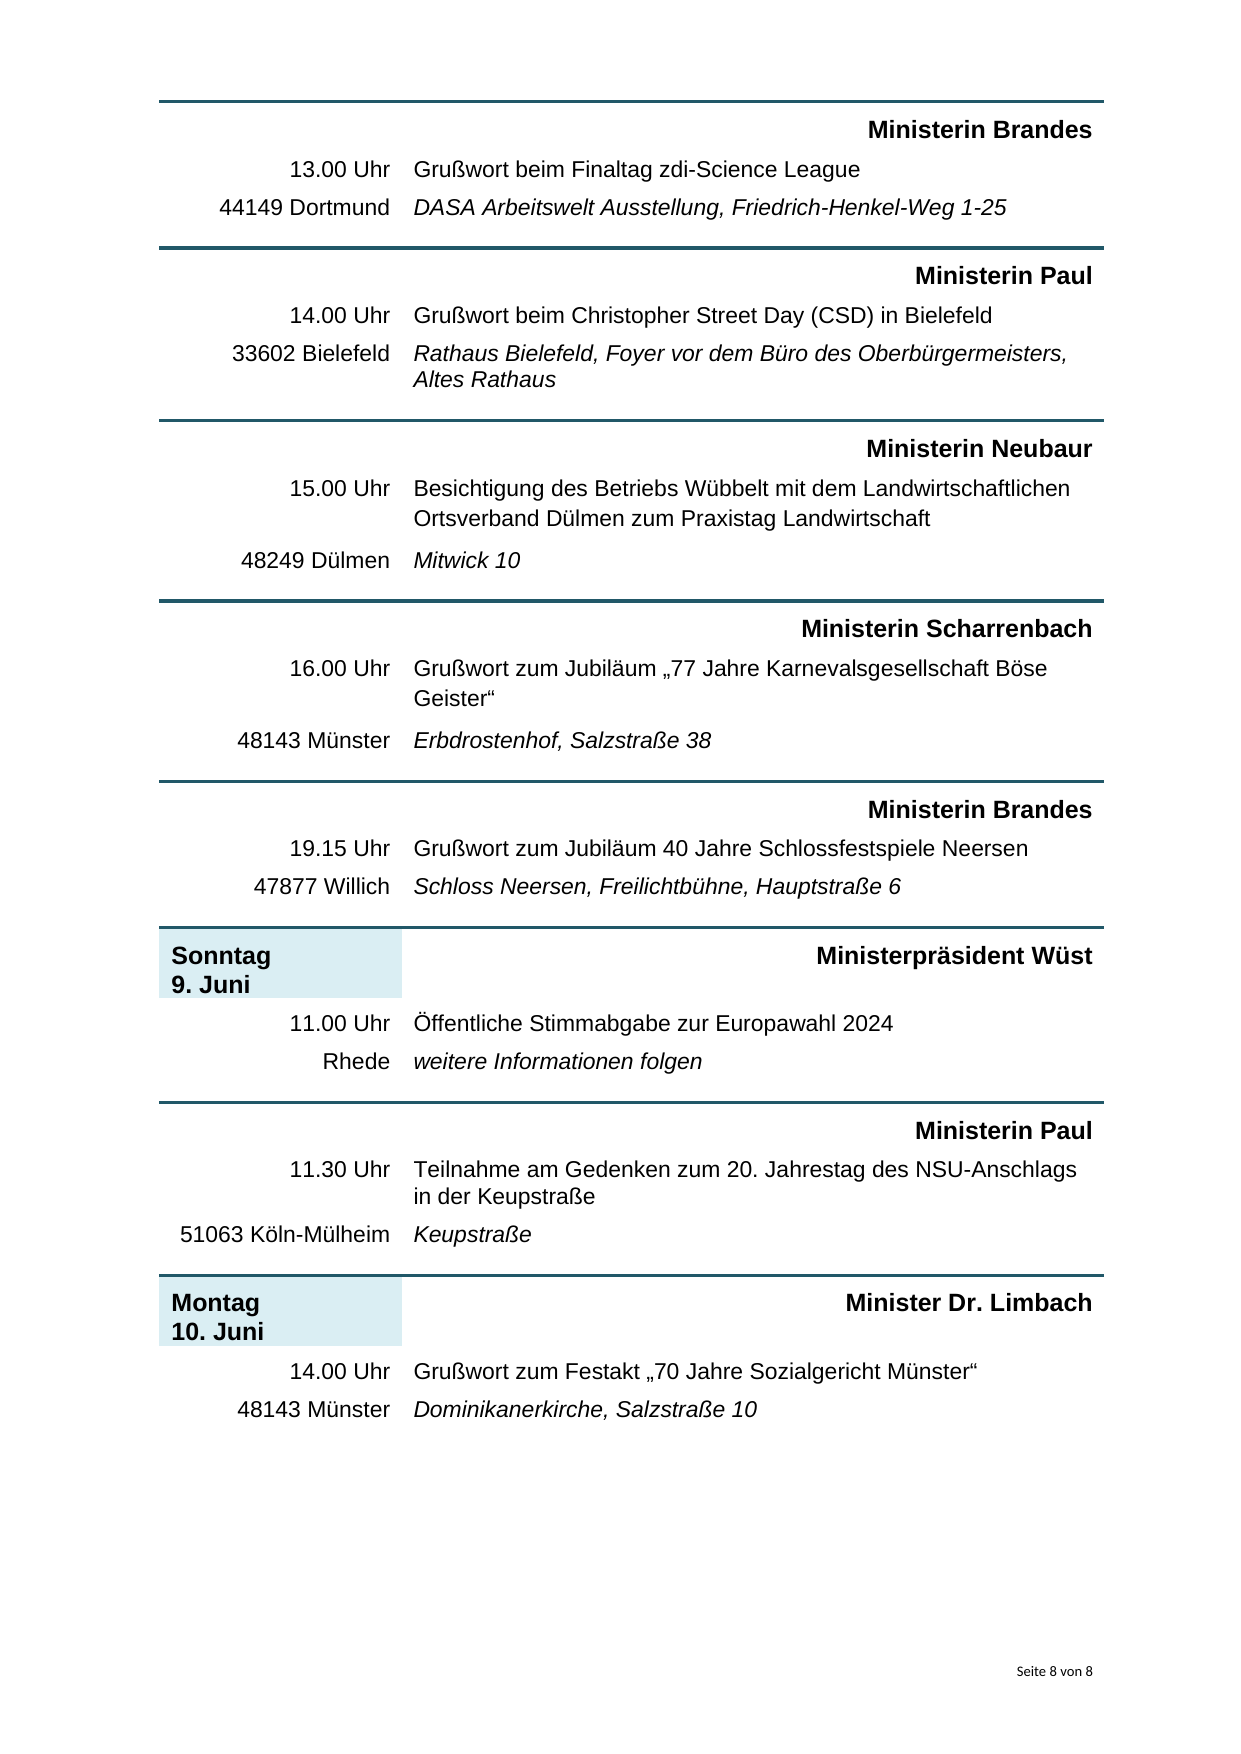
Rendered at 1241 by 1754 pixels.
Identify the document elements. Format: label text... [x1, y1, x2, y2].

table_cell Teilnahme am Gedenken zum 20. Jahrestag des NSU-Anschlags in der Keupstraße [402, 1145, 1104, 1209]
table_cell 48249 Dülmen [159, 535, 402, 573]
table_header [159, 250, 402, 290]
table_cell Mitwick 10 [402, 535, 1104, 573]
table_cell 11.00 Uhr [159, 998, 402, 1036]
table_header Minister Dr. Limbach [402, 1277, 1104, 1346]
table_header Ministerpräsident Wüst [402, 929, 1104, 998]
table_cell Öffentliche Stimmabgabe zur Europawahl 2024 [402, 998, 1104, 1036]
table_header [159, 783, 402, 823]
table_header Ministerin Neubaur [402, 422, 1104, 463]
table_cell Rathaus Bielefeld, Foyer vor dem Büro des Oberbürgermeisters, Altes Rathaus [402, 328, 1104, 393]
table_cell 16.00 Uhr [159, 643, 402, 715]
table_cell Besichtigung des Betriebs Wübbelt mit dem Landwirtschaftlichen Ortsverband Dülmen zum Praxistag Landwirtschaft [402, 463, 1104, 535]
table_header [159, 103, 402, 144]
table_header Ministerin Scharrenbach [402, 603, 1104, 643]
table_cell 47877 Willich [159, 861, 402, 899]
table_cell Grußwort zum Festakt „70 Jahre Sozialgericht Münster“ [402, 1346, 1104, 1384]
table_cell 48143 Münster [159, 1384, 402, 1422]
table_cell DASA Arbeitswelt Ausstellung, Friedrich-Henkel-Weg 1-25 [402, 182, 1104, 220]
table_cell Rhede [159, 1036, 402, 1074]
table_header Montag 10. Juni [159, 1277, 402, 1346]
table_cell 14.00 Uhr [159, 290, 402, 328]
table_cell 51063 Köln-Mülheim [159, 1209, 402, 1247]
table_cell Grußwort zum Jubiläum 40 Jahre Schlossfestspiele Neersen [402, 823, 1104, 861]
table_cell Keupstraße [402, 1209, 1104, 1247]
table_cell 15.00 Uhr [159, 463, 402, 535]
table_header Ministerin Paul [402, 1104, 1104, 1144]
table_cell Grußwort zum Jubiläum „77 Jahre Karnevalsgesellschaft Böse Geister“ [402, 643, 1104, 715]
table_cell 44149 Dortmund [159, 182, 402, 220]
table_cell Schloss Neersen, Freilichtbühne, Hauptstraße 6 [402, 861, 1104, 899]
table_cell 48143 Münster [159, 715, 402, 753]
table_header Ministerin Brandes [402, 103, 1104, 144]
table_cell 33602 Bielefeld [159, 328, 402, 393]
table_cell weitere Informationen folgen [402, 1036, 1104, 1074]
table_cell 14.00 Uhr [159, 1346, 402, 1384]
table_cell Grußwort beim Christopher Street Day (CSD) in Bielefeld [402, 290, 1104, 328]
table_cell 13.00 Uhr [159, 144, 402, 182]
table_cell Grußwort beim Finaltag zdi-Science League [402, 144, 1104, 182]
table_header [159, 422, 402, 463]
table_header [159, 603, 402, 643]
table_cell Erbdrostenhof, Salzstraße 38 [402, 715, 1104, 753]
table_cell 19.15 Uhr [159, 823, 402, 861]
table_header Sonntag 9. Juni [159, 929, 402, 998]
table_header Ministerin Paul [402, 250, 1104, 290]
table_cell Dominikanerkirche, Salzstraße 10 [402, 1384, 1104, 1422]
table_header [159, 1104, 402, 1144]
table_header Ministerin Brandes [402, 783, 1104, 823]
table_cell 11.30 Uhr [159, 1145, 402, 1209]
